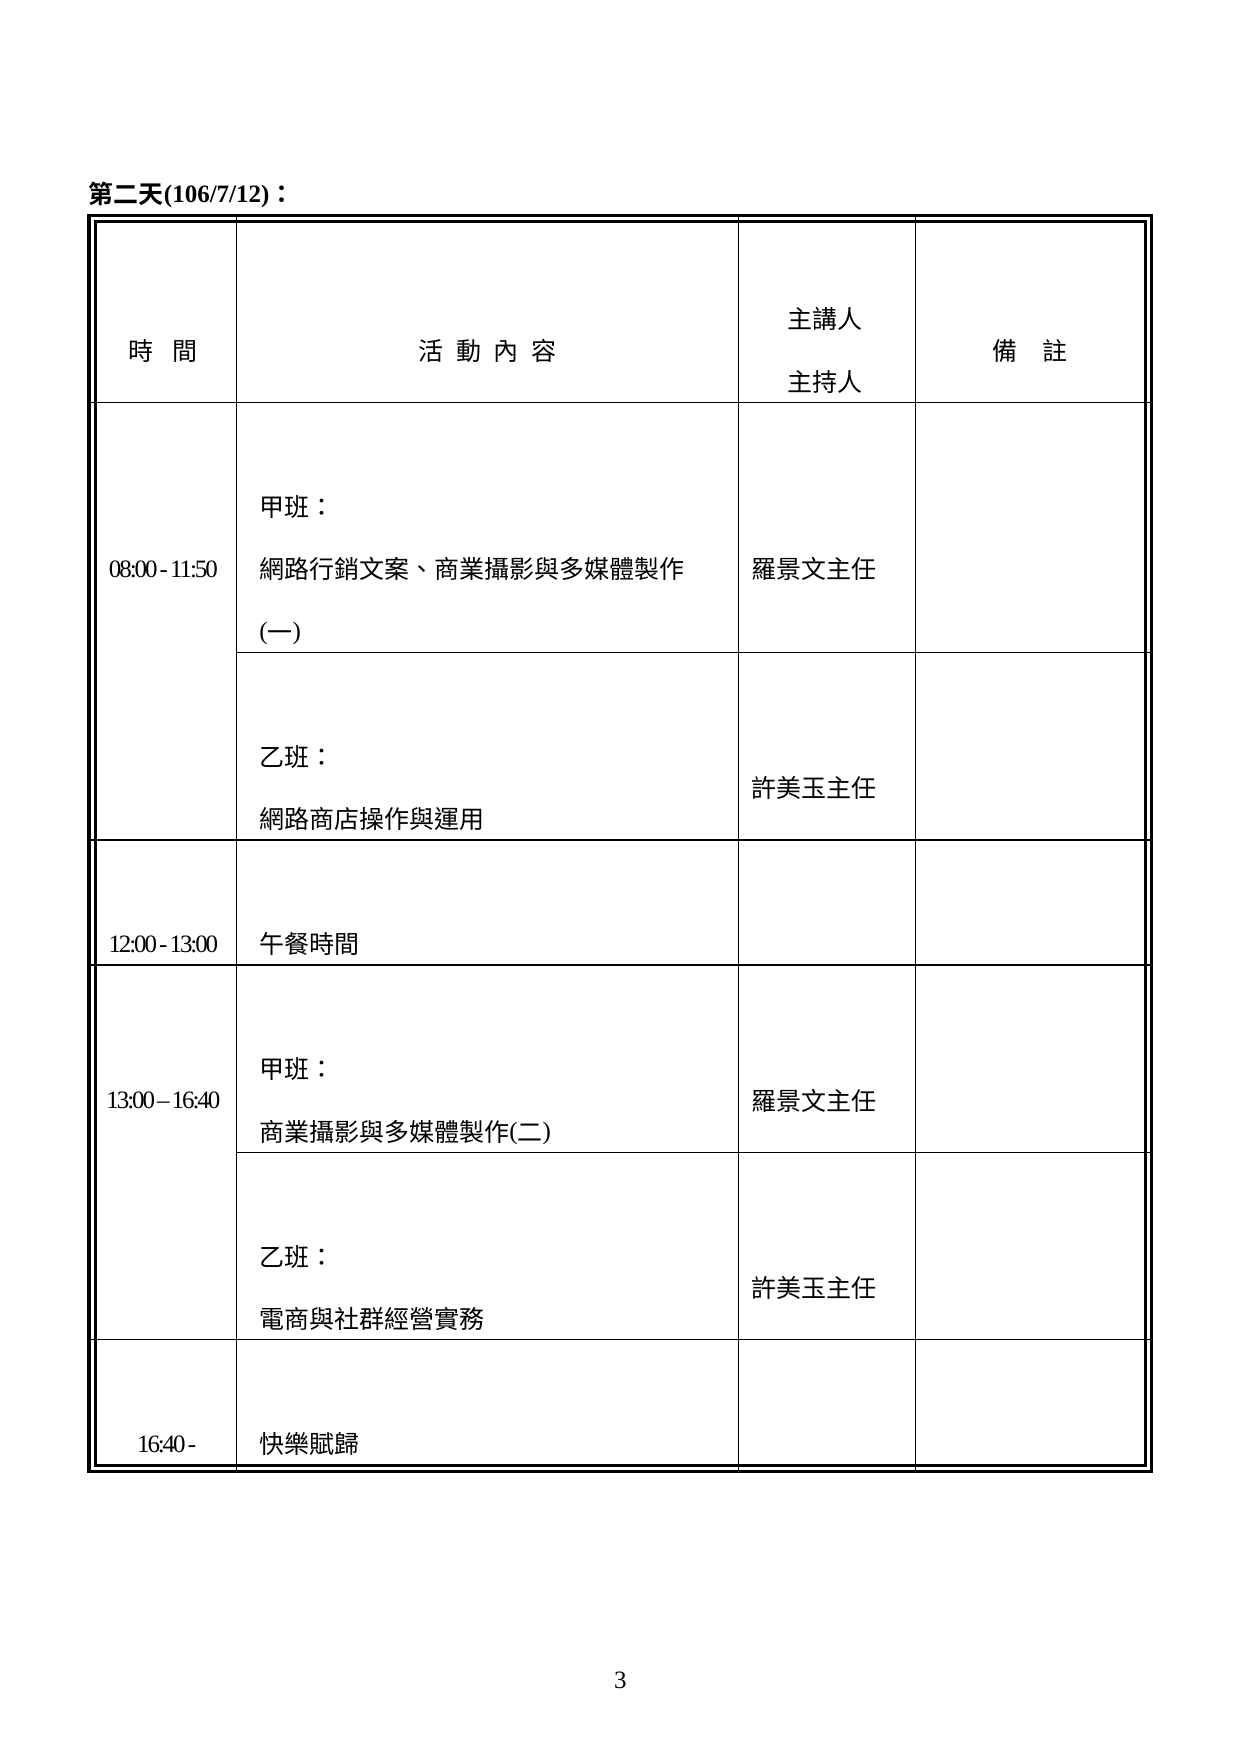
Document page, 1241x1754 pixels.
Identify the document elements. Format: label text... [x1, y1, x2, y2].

table_header 主講人 主持人 [739, 223, 915, 401]
table_cell 16:40 - [97, 1340, 236, 1464]
table_cell [739, 841, 915, 964]
table_cell [916, 966, 1144, 1151]
text 第二天(106/7/12)： [89, 151, 1152, 214]
table_cell 12:00 - 13:00 [97, 841, 236, 964]
table_cell 羅景文主任 [739, 403, 915, 651]
table_header 活 動 內 容 [237, 223, 738, 401]
table_cell [97, 1151, 236, 1339]
table_cell [97, 651, 236, 839]
table_cell [916, 403, 1144, 651]
table_cell 乙班： 電商與社群經營實務 [237, 1153, 738, 1339]
table_cell 甲班： 商業攝影與多媒體製作(二) [237, 966, 738, 1151]
table_header 時 間 [92, 217, 236, 401]
table_cell [739, 1340, 915, 1464]
table_cell 甲班： 網路行銷文案、商業攝影與多媒體製作(一) [237, 403, 738, 651]
table_cell 乙班： 網路商店操作與運用 [237, 653, 738, 839]
table_cell 08:00 - 11:50 [97, 403, 236, 651]
table_cell [916, 841, 1144, 964]
table_cell 許美玉主任 [739, 1153, 915, 1339]
table_header 備 註 [916, 217, 1148, 401]
table_cell 快樂賦歸 [237, 1340, 738, 1464]
table_cell 午餐時間 [237, 841, 738, 964]
table_cell 13:00 – 16:40 [97, 966, 236, 1151]
table_cell 許美玉主任 [739, 653, 915, 839]
table_cell [916, 653, 1144, 839]
table_cell [916, 1153, 1144, 1339]
table_cell [916, 1340, 1144, 1464]
table_cell 羅景文主任 [739, 966, 915, 1151]
